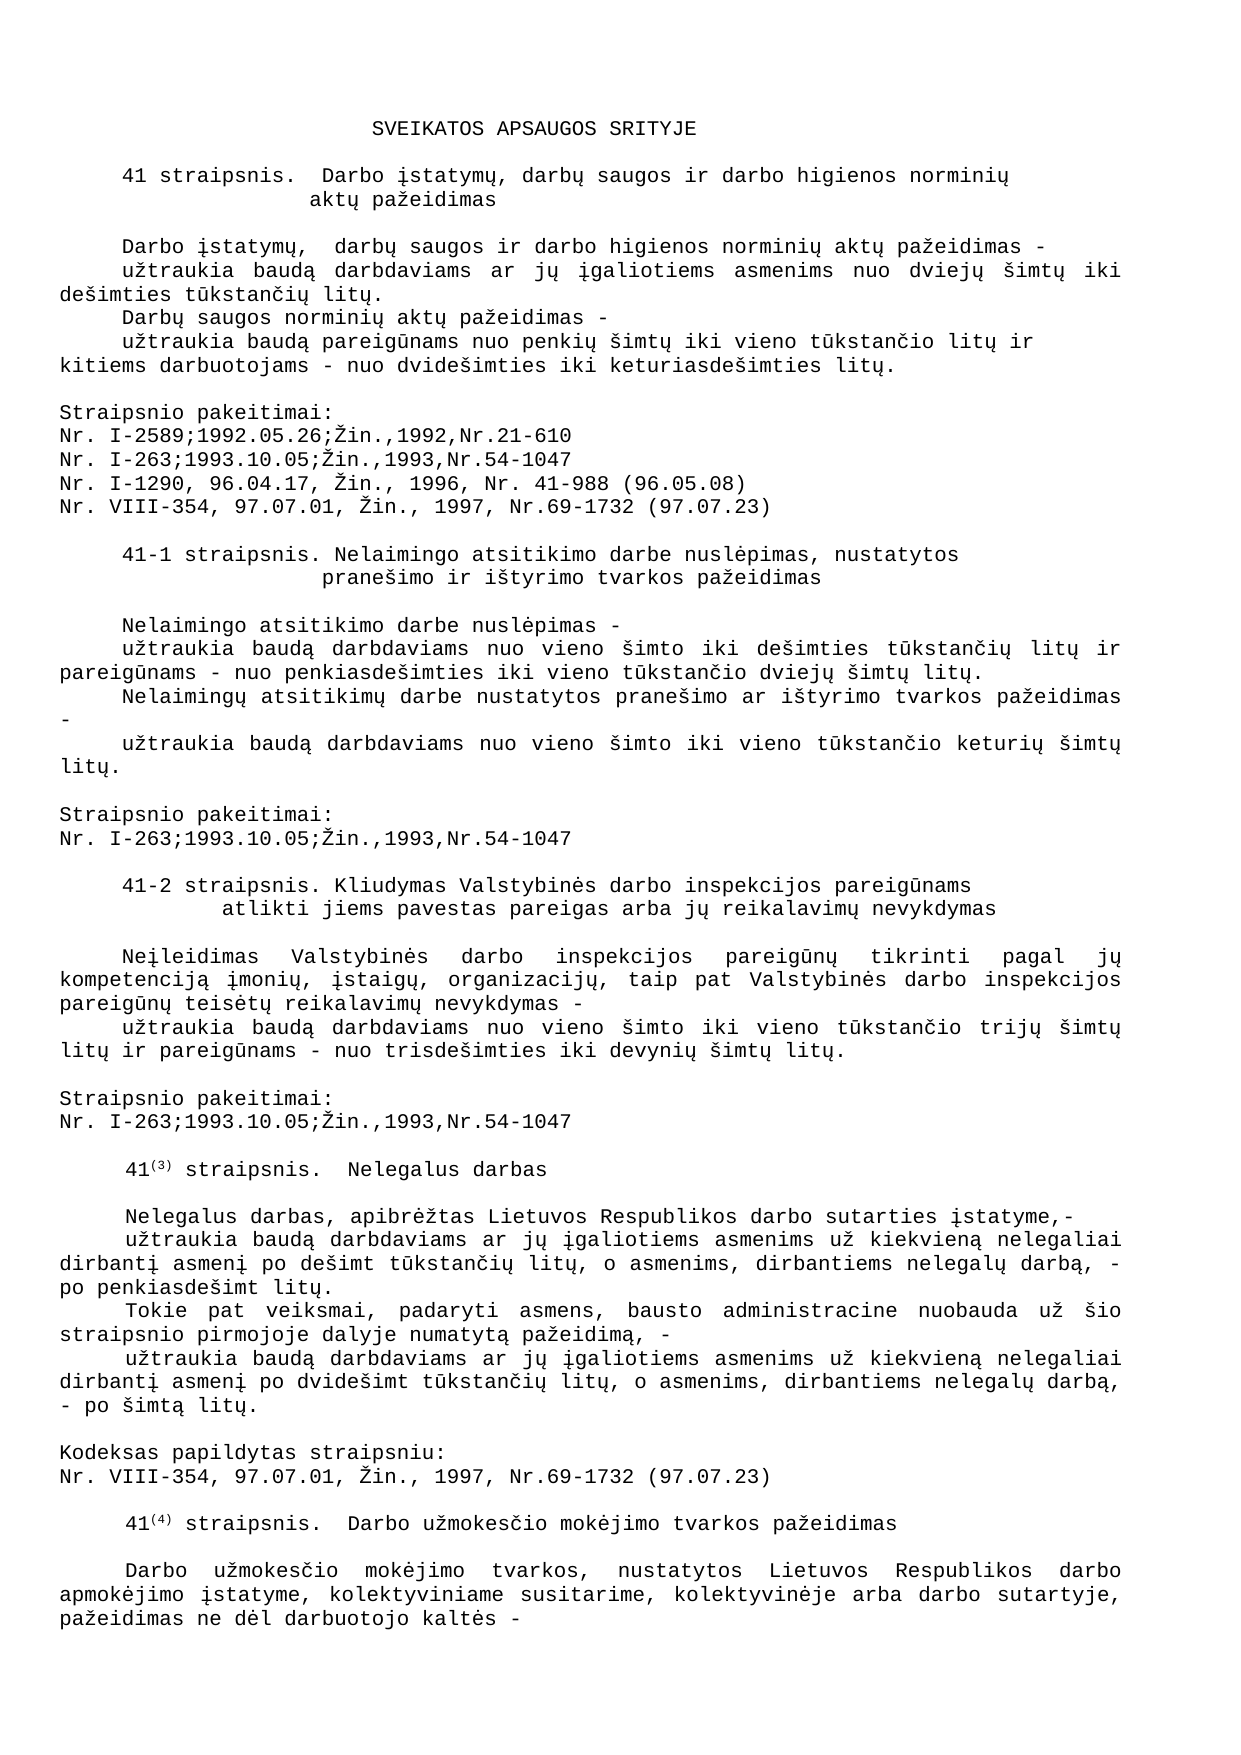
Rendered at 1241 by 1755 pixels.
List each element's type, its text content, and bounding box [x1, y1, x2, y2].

text Tokie pat veiksmai, padaryti asmens, bausto administracine nuobauda už šio straipsnio pirmojoje dalyje numatytą pažeidimą, - [59, 1300, 1122, 1348]
text Kodeksas papildytas straipsniu: [59, 1442, 1122, 1466]
text užtraukia baudą darbdaviams ar jų įgaliotiems asmenims už kiekvieną nelegaliai dirbantį asmenį po dvidešimt tūkstančių litų, o asmenims, dirbantiems nelegalų darbą, - po šimtą litų. [59, 1348, 1122, 1419]
text Straipsnio pakeitimai: [59, 804, 1122, 827]
text 41-2 straipsnis. Kliudymas Valstybinės darbo inspekcijos pareigūnams [59, 875, 1122, 898]
text SVEIKATOS APSAUGOS SRITYJE [59, 118, 1122, 142]
text Nr. VIII-354, 97.07.01, Žin., 1997, Nr.69-1732 (97.07.23) [59, 496, 1122, 520]
text Nelaimingo atsitikimo darbe nuslėpimas - [59, 615, 1122, 638]
text aktų pažeidimas [59, 189, 1122, 213]
text Straipsnio pakeitimai: [59, 402, 1122, 426]
text užtraukia baudą darbdaviams nuo vieno šimto iki dešimties tūkstančių litų ir pareigūnams - nuo penkiasdešimties iki vieno tūkstančio dviejų šimtų litų. [59, 638, 1122, 686]
text Nr. I-263;1993.10.05;Žin.,1993,Nr.54-1047 [59, 827, 1122, 851]
text Darbo įstatymų, darbų saugos ir darbo higienos norminių aktų pažeidimas - [59, 236, 1122, 260]
text Nr. I-1290, 96.04.17, Žin., 1996, Nr. 41-988 (96.05.08) [59, 473, 1122, 496]
text užtraukia baudą darbdaviams nuo vieno šimto iki vieno tūkstančio keturių šimtų litų. [59, 733, 1122, 780]
text Neįleidimas Valstybinės darbo inspekcijos pareigūnų tikrinti pagal jų kompetenciją įmonių, įstaigų, organizacijų, taip pat Valstybinės darbo inspekcijos pareigūnų teisėtų reikalavimų nevykdymas - [59, 946, 1122, 1017]
text Nelegalus darbas, apibrėžtas Lietuvos Respublikos darbo sutarties įstatyme,- [59, 1206, 1122, 1229]
text užtraukia baudą pareigūnams nuo penkių šimtų iki vieno tūkstančio litų ir kitiems darbuotojams - nuo dvidešimties iki keturiasdešimties litų. [59, 331, 1122, 378]
text Nr. VIII-354, 97.07.01, Žin., 1997, Nr.69-1732 (97.07.23) [59, 1466, 1122, 1489]
text Nelaimingų atsitikimų darbe nustatytos pranešimo ar ištyrimo tvarkos pažeidimas - [59, 686, 1122, 733]
text 41(3) straipsnis. Nelegalus darbas [59, 1158, 1122, 1182]
text 41-1 straipsnis. Nelaimingo atsitikimo darbe nuslėpimas, nustatytos [59, 544, 1122, 567]
text Nr. I-2589;1992.05.26;Žin.,1992,Nr.21-610 [59, 426, 1122, 449]
text Darbo užmokesčio mokėjimo tvarkos, nustatytos Lietuvos Respublikos darbo apmokėjimo įstatyme, kolektyviniame susitarime, kolektyvinėje arba darbo sutartyje, pažeidimas ne dėl darbuotojo kaltės - [59, 1561, 1122, 1631]
text užtraukia baudą darbdaviams ar jų įgaliotiems asmenims nuo dviejų šimtų iki dešimties tūkstančių litų. [59, 260, 1122, 307]
text Darbų saugos norminių aktų pažeidimas - [59, 307, 1122, 331]
text užtraukia baudą darbdaviams ar jų įgaliotiems asmenims už kiekvieną nelegaliai dirbantį asmenį po dešimt tūkstančių litų, o asmenims, dirbantiems nelegalų darbą, - po penkiasdešimt litų. [59, 1229, 1122, 1300]
text 41(4) straipsnis. Darbo užmokesčio mokėjimo tvarkos pažeidimas [59, 1513, 1122, 1537]
text užtraukia baudą darbdaviams nuo vieno šimto iki vieno tūkstančio trijų šimtų litų ir pareigūnams - nuo trisdešimties iki devynių šimtų litų. [59, 1017, 1122, 1064]
text pranešimo ir ištyrimo tvarkos pažeidimas [59, 567, 1122, 591]
text Nr. I-263;1993.10.05;Žin.,1993,Nr.54-1047 [59, 1111, 1122, 1135]
text 41 straipsnis. Darbo įstatymų, darbų saugos ir darbo higienos norminių [59, 165, 1122, 189]
text Nr. I-263;1993.10.05;Žin.,1993,Nr.54-1047 [59, 449, 1122, 473]
text atlikti jiems pavestas pareigas arba jų reikalavimų nevykdymas [59, 898, 1122, 922]
text Straipsnio pakeitimai: [59, 1088, 1122, 1111]
